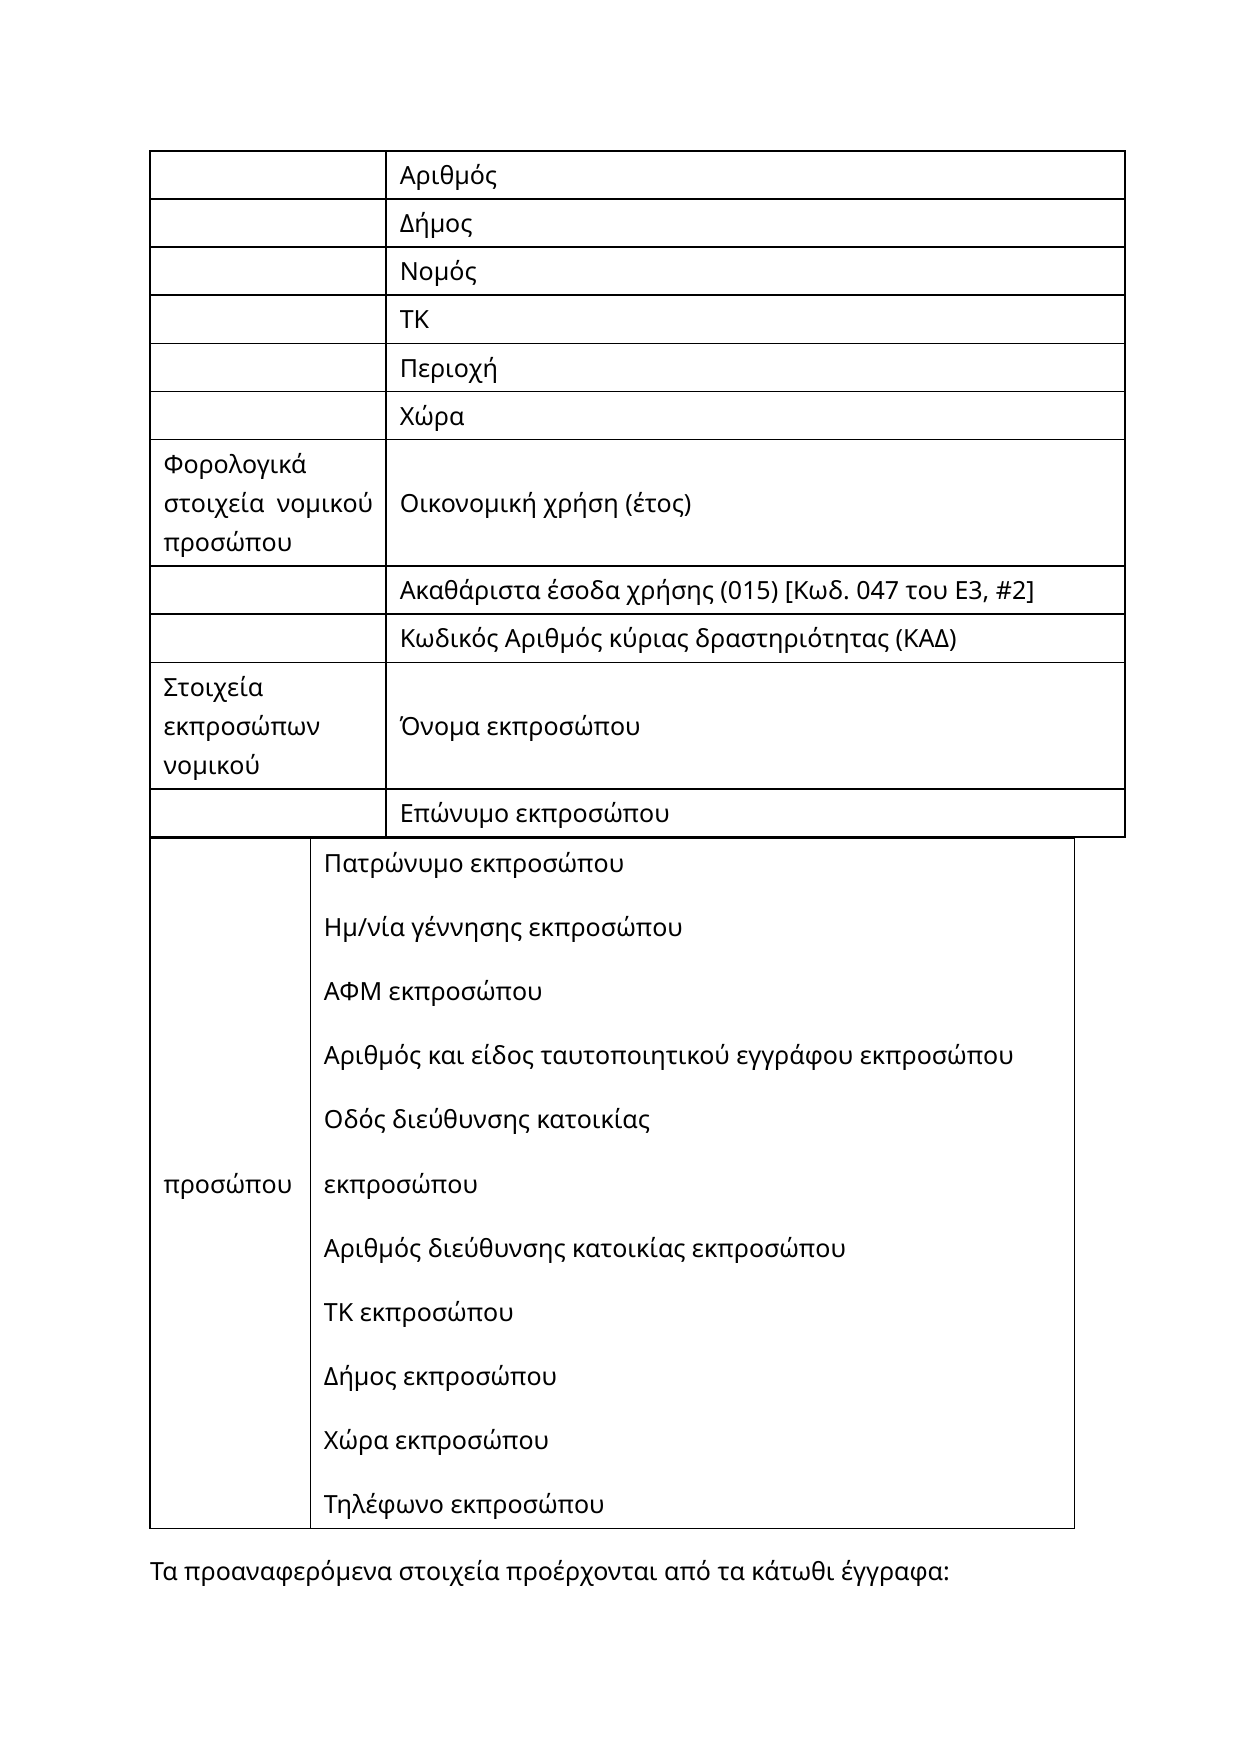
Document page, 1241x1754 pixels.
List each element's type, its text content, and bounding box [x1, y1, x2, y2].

table_cell [151, 152, 385, 198]
table_cell Νομός [387, 248, 1124, 294]
table_cell Χώρα [387, 392, 1124, 439]
table_cell Αριθμός [387, 152, 1124, 198]
table_cell Ακαθάριστα έσοδα χρήσης (015) [Κωδ. 047 του Ε3, #2] [387, 567, 1124, 613]
table_cell Περιοχή [387, 344, 1124, 391]
table_cell Επώνυμο εκπροσώπου [387, 790, 1124, 836]
table_cell [151, 392, 385, 439]
table_cell Όνομα εκπροσώπου [387, 663, 1124, 788]
table_cell Δήμος [387, 200, 1124, 246]
table_cell Στοιχεία εκπροσώπων νομικού [151, 663, 385, 788]
table_cell ΤΚ [387, 296, 1124, 342]
table_cell [151, 567, 385, 613]
table_cell Κωδικός Αριθμός κύριας δραστηριότητας (ΚΑΔ) [387, 615, 1124, 661]
table_cell [151, 248, 385, 294]
table_cell Οικονομική χρήση (έτος) [387, 440, 1124, 565]
text Τα προαναφερόμενα στοιχεία προέρχονται από τα κάτωθι έγγραφα: [150, 1554, 1090, 1588]
table_cell [151, 344, 385, 391]
table_header Πατρώνυμο εκπροσώπου Ημ/νία γέννησης εκπροσώπου ΑΦΜ εκπροσώπου Αριθμός και είδος ταυτοποιητικού εγγράφου εκπροσώπου Οδός διεύθυνσης κατοικίας εκπροσώπου Αριθμός διεύθυνσης κατοικίας εκπροσώπου ΤΚ εκπροσώπου Δήμος εκπροσώπου Χώρα εκπροσώπου Τηλέφωνο εκπροσώπου [311, 839, 1074, 1527]
table_header προσώπου [151, 839, 310, 1527]
table_cell [151, 615, 385, 661]
table_cell [151, 200, 385, 246]
table_cell [151, 296, 385, 342]
table_cell [151, 790, 385, 836]
table_cell Φορολογικά στοιχεία νομικού προσώπου [151, 440, 385, 565]
